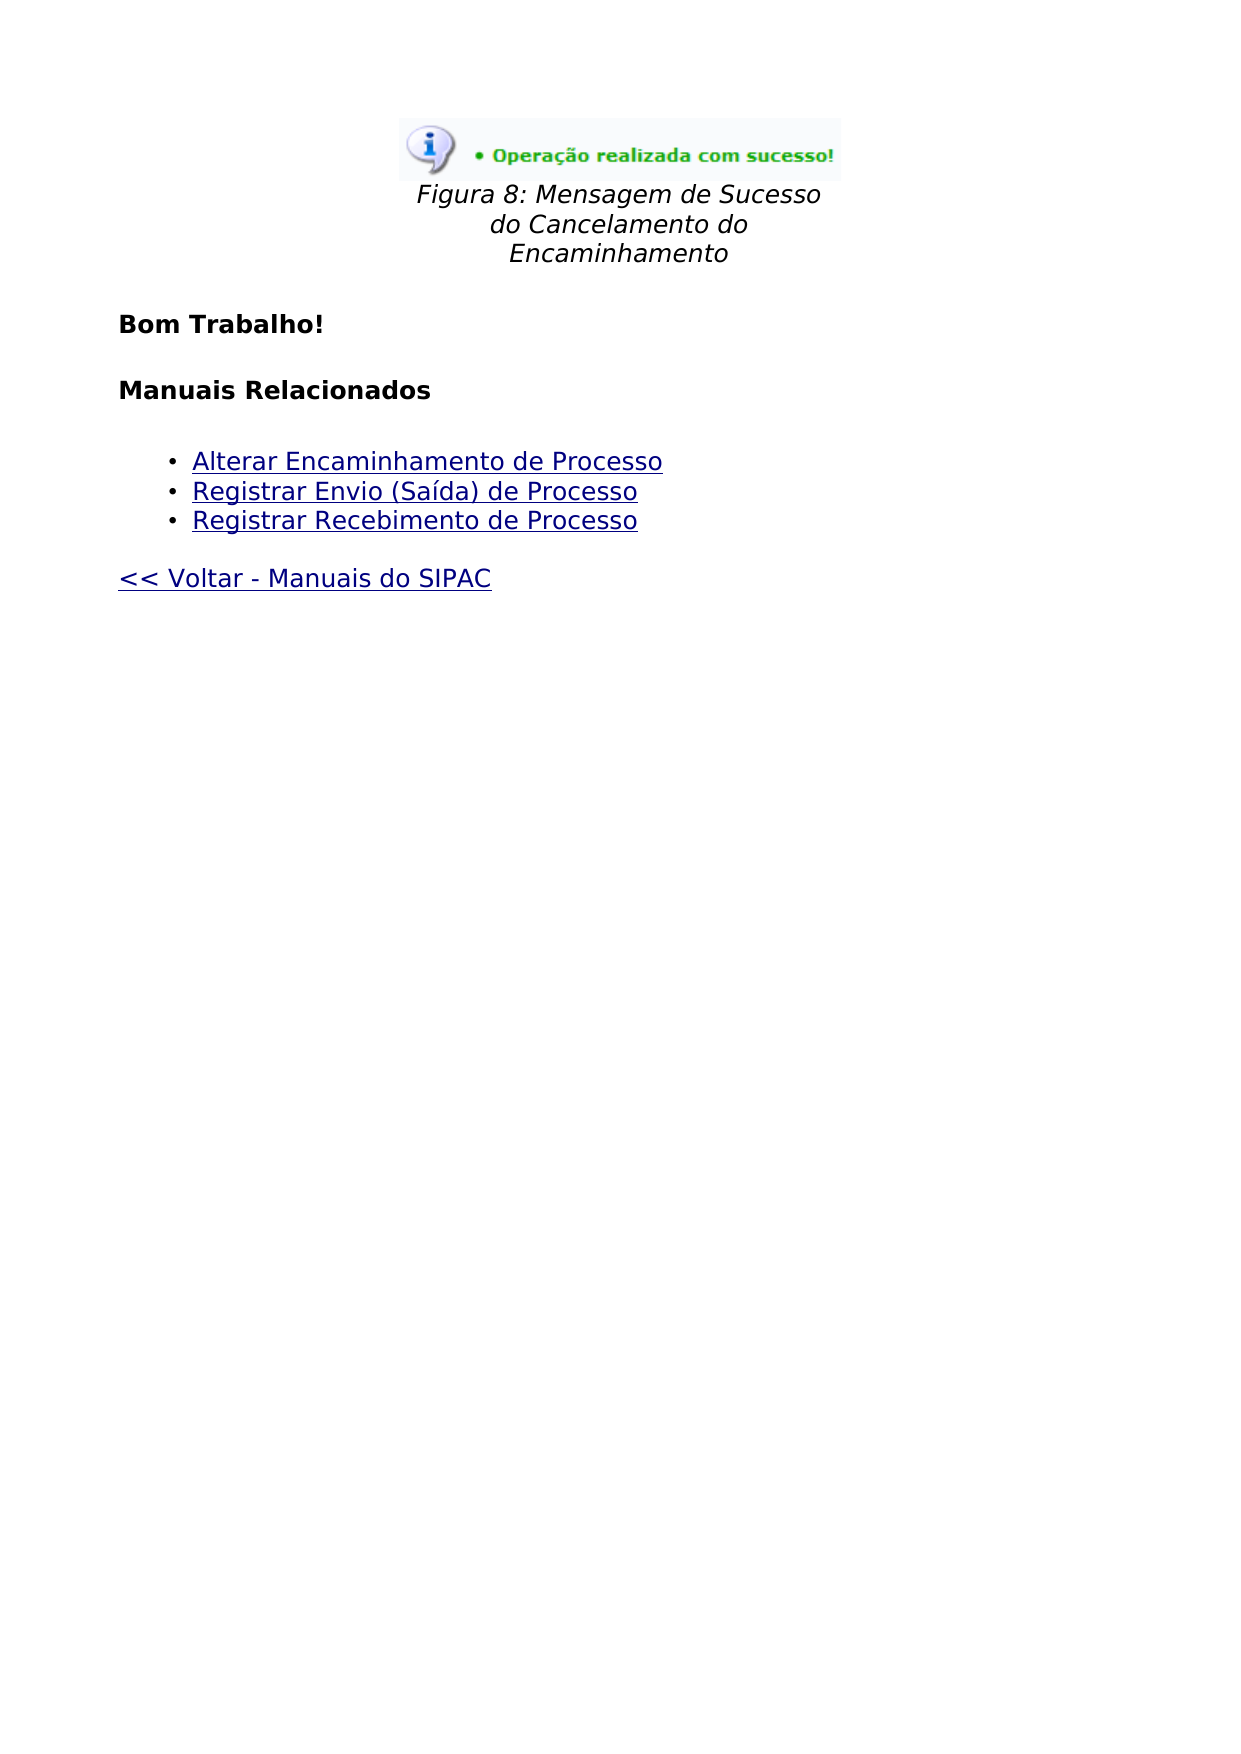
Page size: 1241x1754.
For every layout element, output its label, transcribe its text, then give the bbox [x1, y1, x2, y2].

text Bom Trabalho! [118, 310, 1122, 339]
list Alterar Encaminhamento de Processo [177, 448, 1122, 477]
text Figura 8: Mensagem de Sucesso do Cancelamento do Encaminhamento [399, 181, 841, 268]
list Registrar Envio (Saída) de Processo [177, 477, 1122, 506]
list Registrar Recebimento de Processo [177, 506, 1122, 535]
picture [399, 118, 842, 181]
text << Voltar - Manuais do SIPAC [118, 564, 1122, 594]
subtitle Manuais Relacionados [118, 376, 1122, 406]
